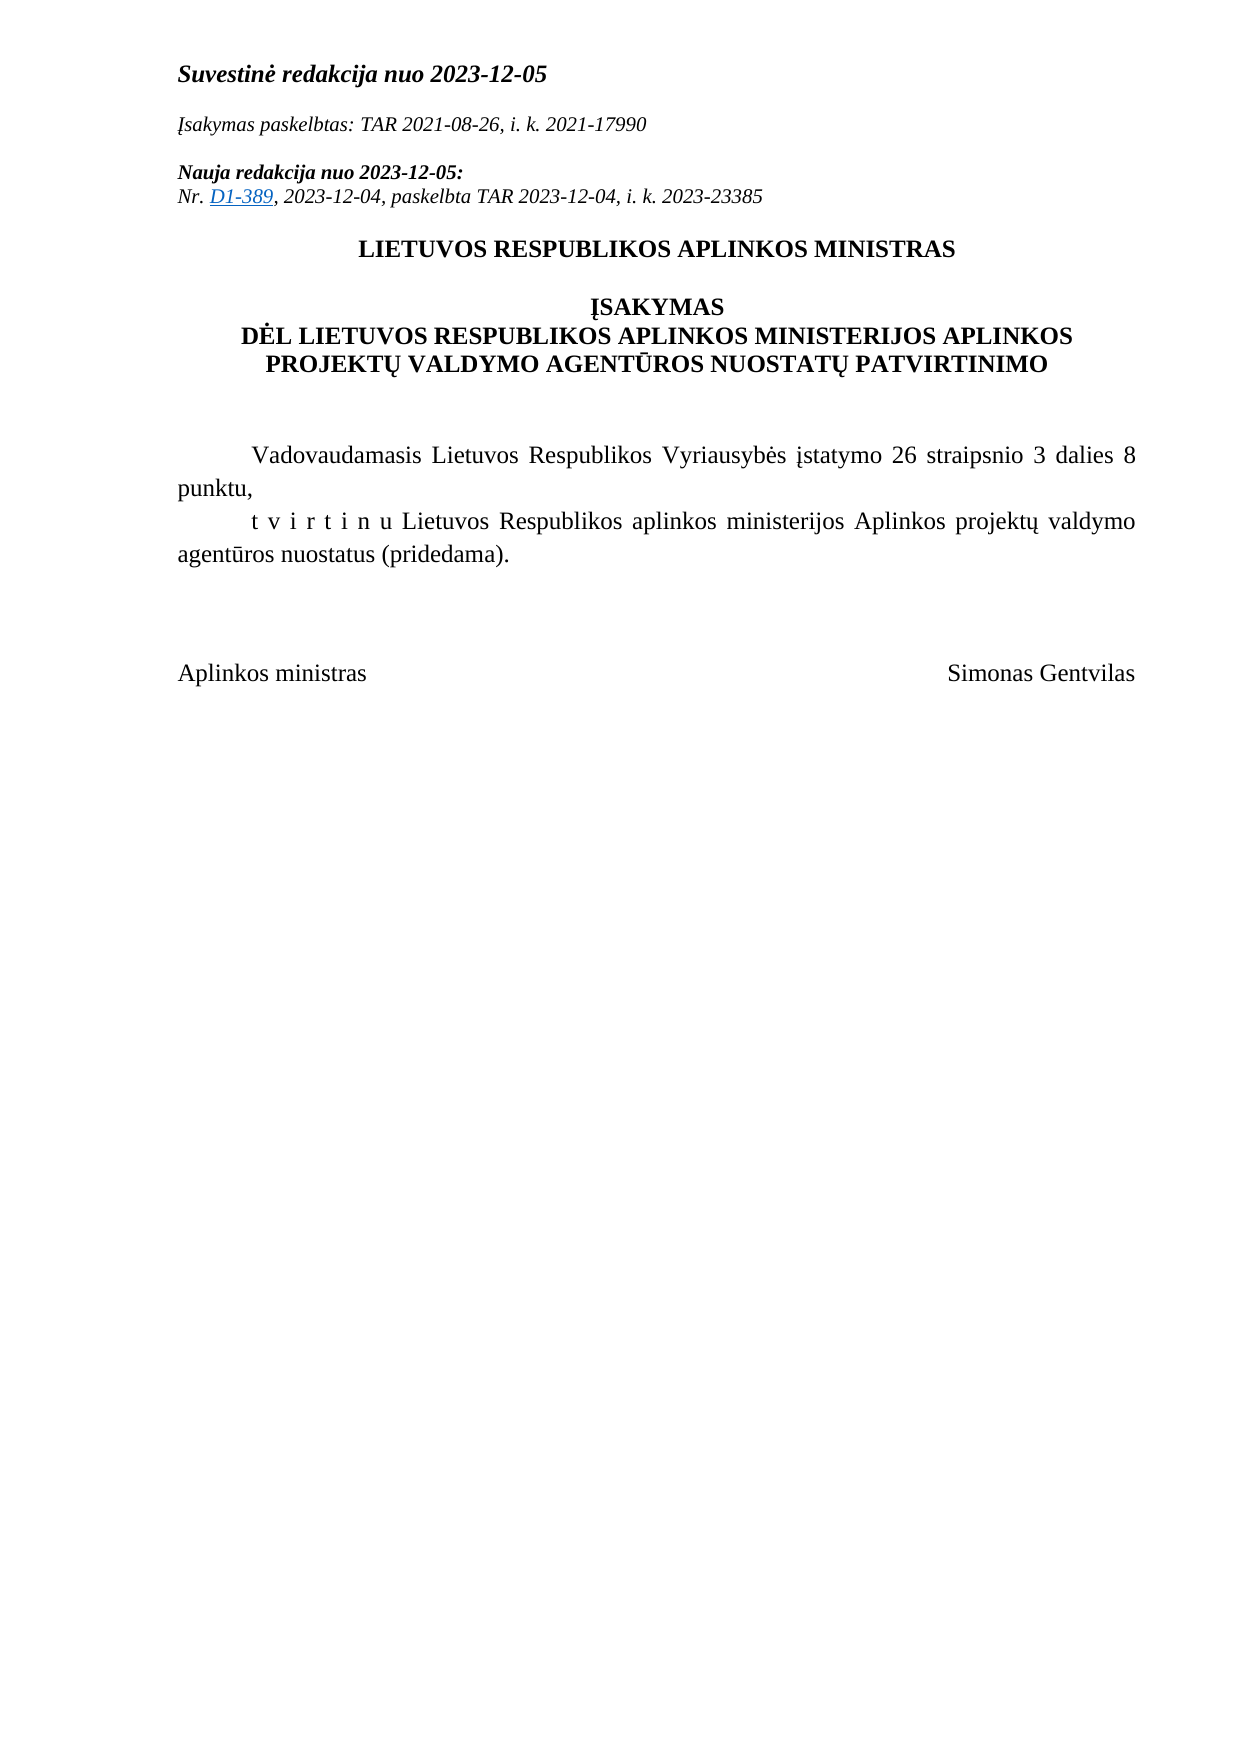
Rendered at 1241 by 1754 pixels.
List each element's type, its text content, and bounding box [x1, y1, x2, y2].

text Nr. D1-389, 2023-12-04, paskelbta TAR 2023-12-04, i. k. 2023-23385 [177, 184, 1137, 208]
text LIETUVOS RESPUBLIKOS APLINKOS MINISTRAS [177, 234, 1137, 263]
text Aplinkos ministras Simonas Gentvilas [177, 658, 1137, 687]
text ĮSAKYMAS [177, 292, 1137, 321]
text Įsakymas paskelbtas: TAR 2021-08-26, i. k. 2021-17990 [177, 112, 1137, 136]
text Nauja redakcija nuo 2023-12-05: [177, 160, 1137, 184]
text Vadovaudamasis Lietuvos Respublikos Vyriausybės įstatymo 26 straipsnio 3 dalies 8 punktu, [177, 440, 1137, 502]
text Suvestinė redakcija nuo 2023-12-05 [177, 59, 1137, 88]
text DĖL LIETUVOS RESPUBLIKOS APLINKOS MINISTERIJOS APLINKOS PROJEKTŲ VALDYMO AGENTŪROS NUOSTATŲ PATVIRTINIMO [177, 321, 1137, 378]
text t v i r t i n u Lietuvos Respublikos aplinkos ministerijos Aplinkos projektų valdymo agentūros nuostatus (pridedama). [177, 506, 1137, 568]
